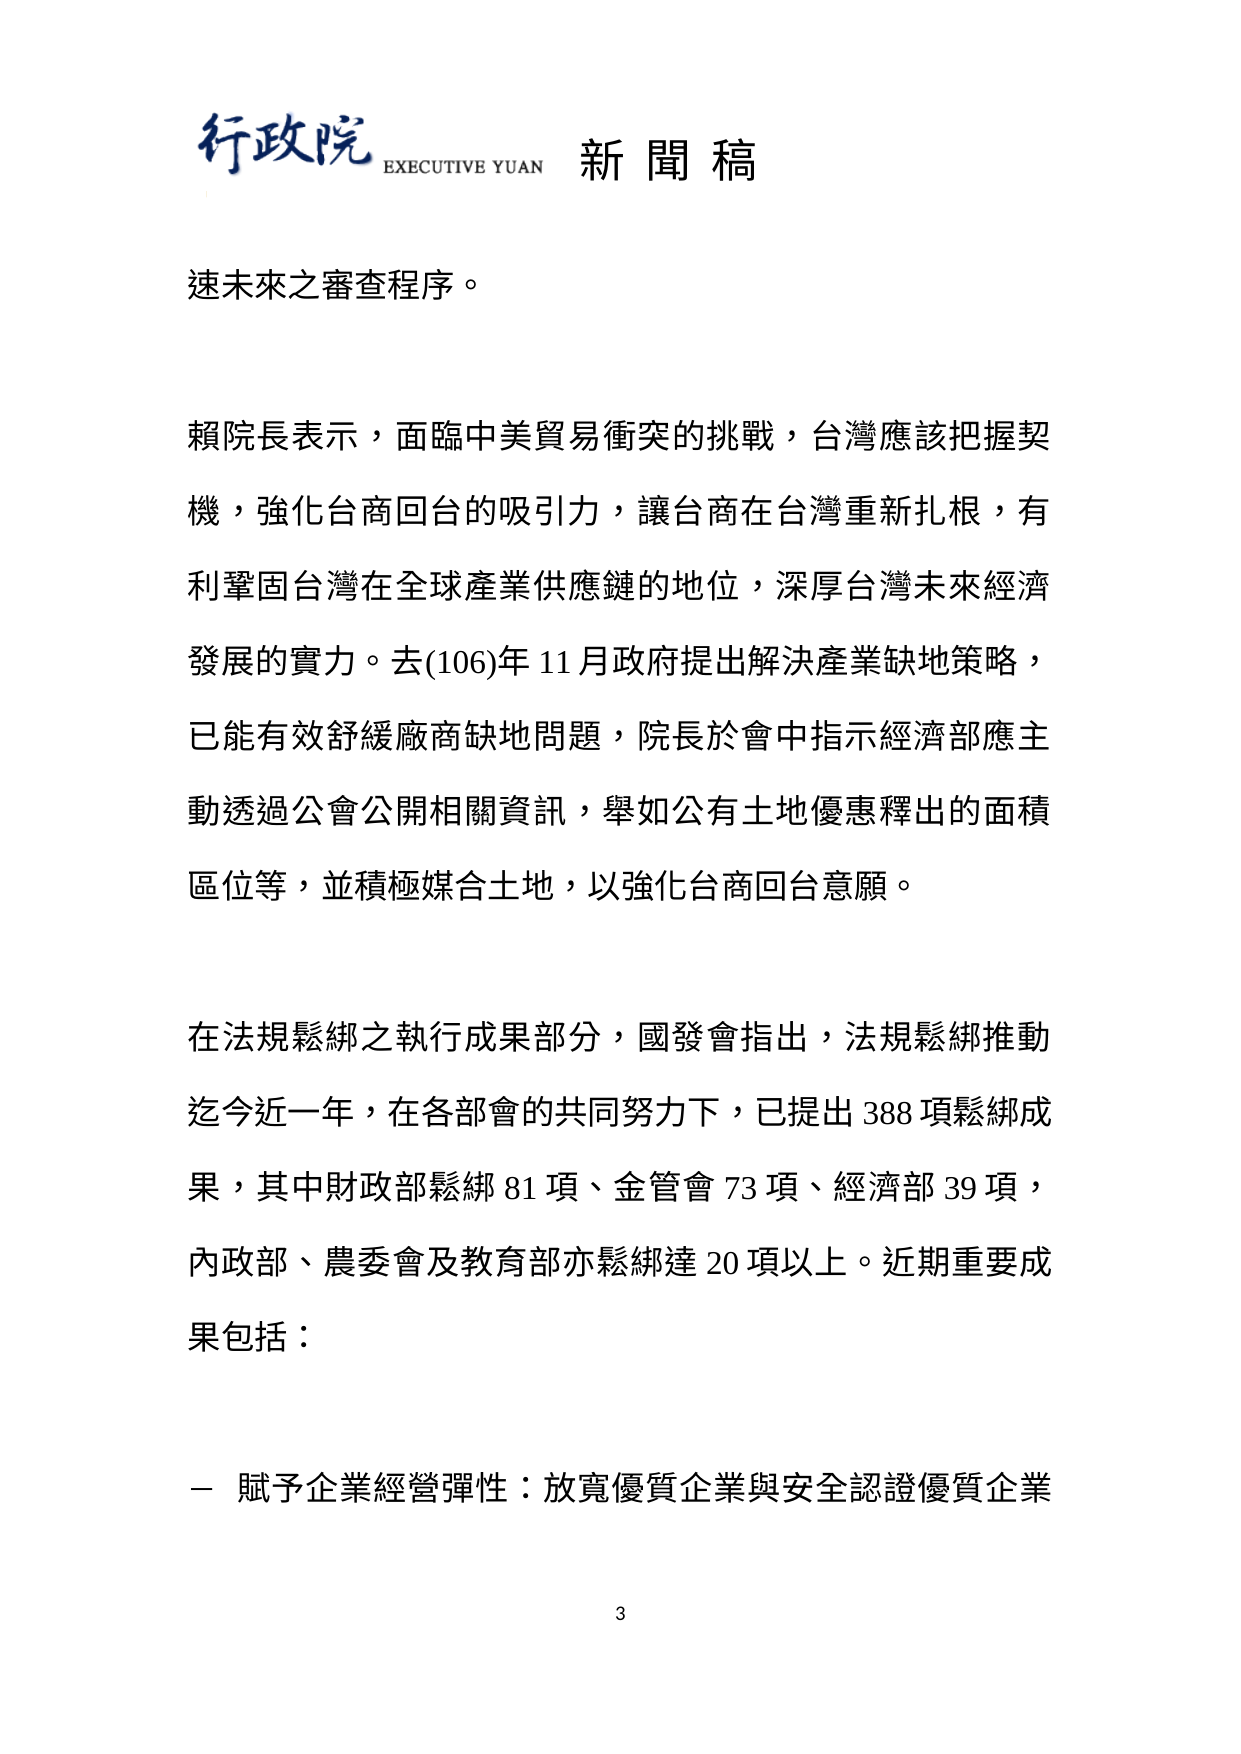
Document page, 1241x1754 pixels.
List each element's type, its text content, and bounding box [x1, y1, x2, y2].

picture [187, 88, 562, 192]
text 賴院長表示，面臨中美貿易衝突的挑戰，台灣應該把握契機，強化台商回台的吸引力，讓台商在台灣重新扎根，有利鞏固台灣在全球產業供應鏈的地位，深厚台灣未來經濟發展的實力。去(106)年11月政府提出解決產業缺地策略，已能有效舒緩廠商缺地問題，院長於會中指示經濟部應主動透過公會公開相關資訊，舉如公有土地優惠釋出的面積、區位等，並積極媒合土地，以強化台商回台意願。 [187, 397, 1053, 922]
text 速未來之審查程序。 [187, 246, 1053, 321]
text 在法規鬆綁之執行成果部分，國發會指出，法規鬆綁推動迄今近一年，在各部會的共同努力下，已提出388項鬆綁成果，其中財政部鬆綁81項、金管會73項、經濟部39項，內政部、農委會及教育部亦鬆綁達20項以上。近期重要成果包括： [187, 997, 1053, 1372]
list 賦予企業經營彈性：放寬優質企業與安全認證優質企業 [187, 1448, 1053, 1523]
